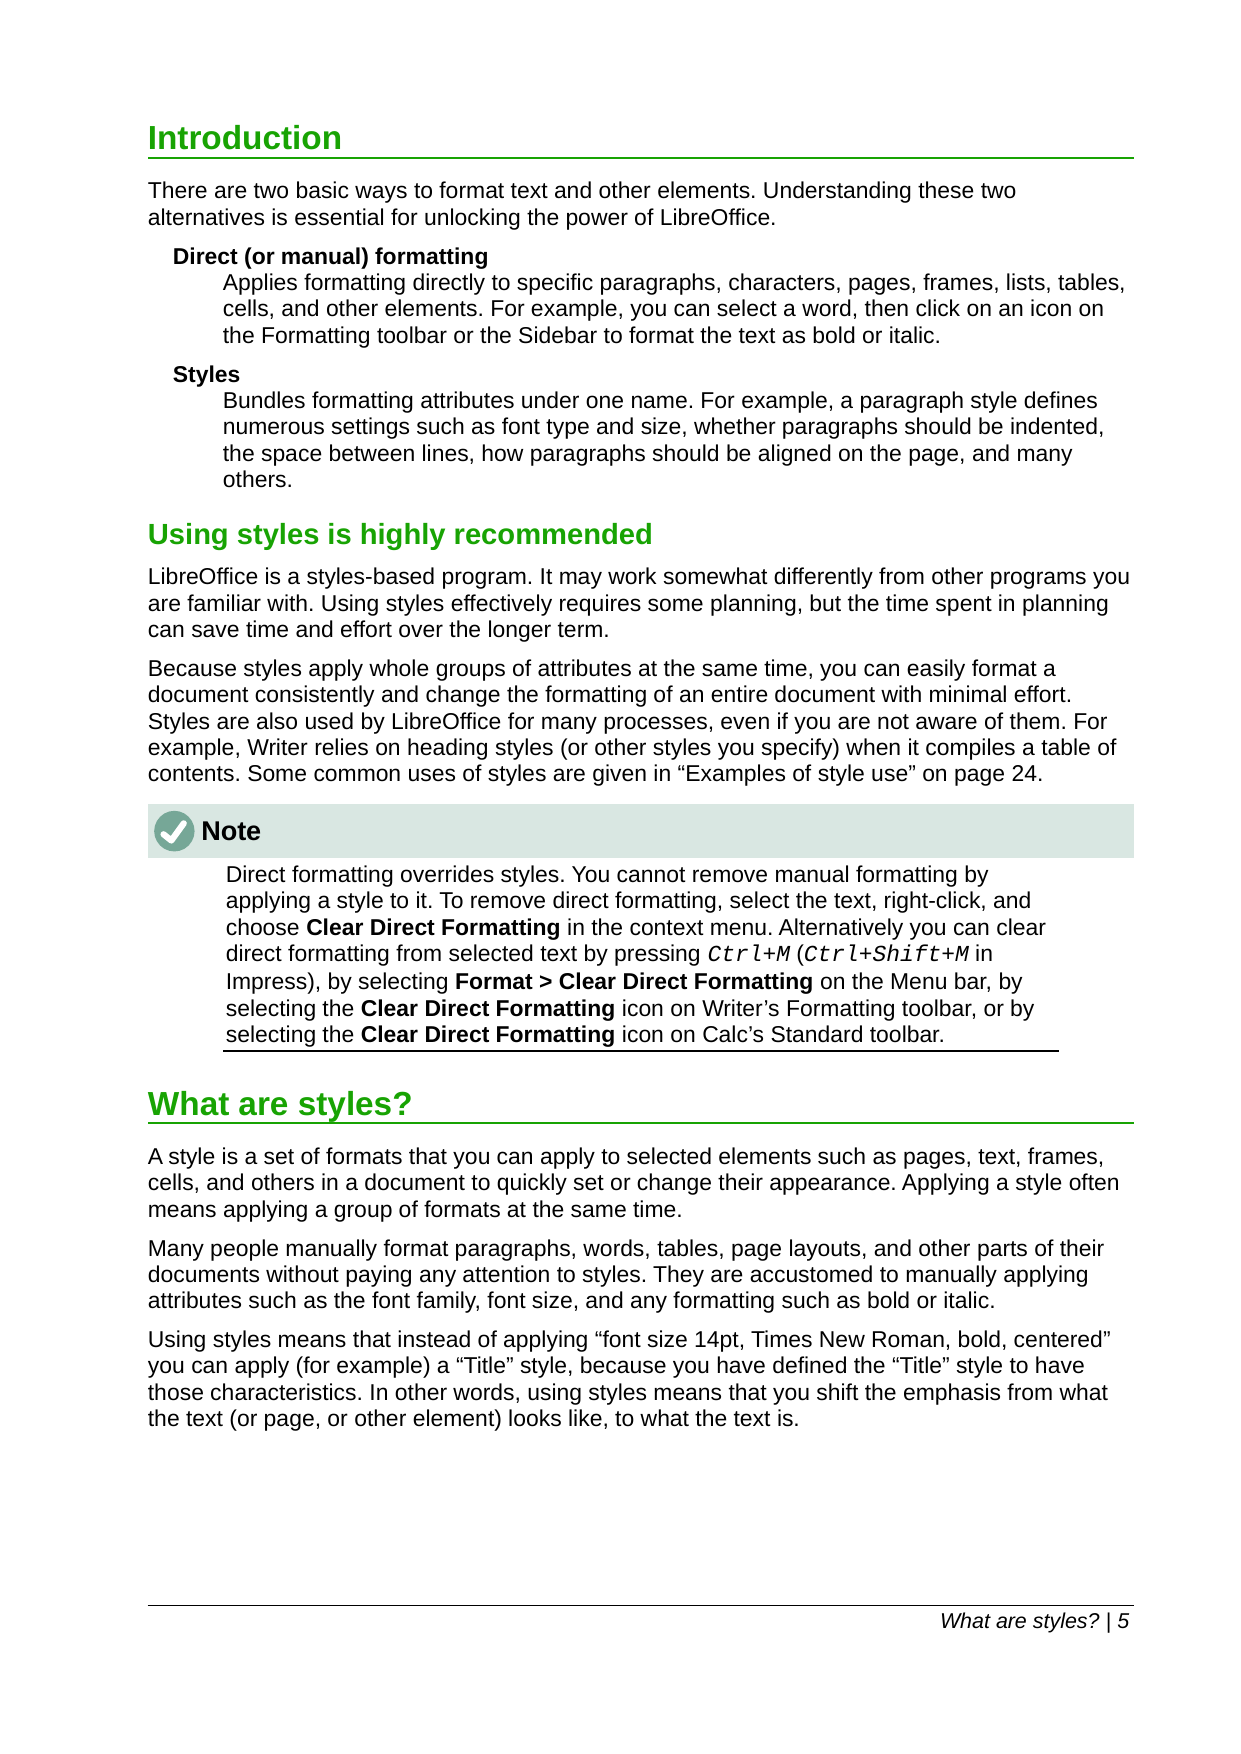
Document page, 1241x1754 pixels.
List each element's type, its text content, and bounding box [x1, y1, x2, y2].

text LibreOffice is a styles-based program. It may work somewhat differently from other programs you are familiar with. Using styles effectively requires some planning, but the time spent in planning can save time and effort over the longer term. [148, 563, 1134, 642]
subtitle Introduction [148, 118, 1134, 157]
text Because styles apply whole groups of attributes at the same time, you can easily format a document consistently and change the formatting of an entire document with minimal effort. Styles are also used by LibreOffice for many processes, even if you are not aware of them. For example, Writer relies on heading styles (or other styles you specify) when it compiles a table of contents. Some common uses of styles are given in “Examples of style use” on page 24. [148, 655, 1134, 787]
text Many people manually format paragraphs, words, tables, page layouts, and other parts of their documents without paying any attention to styles. They are accustomed to manually applying attributes such as the font family, font size, and any formatting such as bold or italic. [148, 1234, 1134, 1313]
text Using styles means that instead of applying “font size 14pt, Times New Roman, bold, centered” you can apply (for example) a “Title” style, because you have defined the “Title” style to have those characteristics. In other words, using styles means that you shift the emphasis from what the text (or page, or other element) looks like, to what the text is. [148, 1326, 1134, 1431]
subtitle What are styles? [148, 1084, 1134, 1122]
text There are two basic ways to format text and other elements. Understanding these two alternatives is essential for unlocking the power of LibreOffice. [148, 177, 1134, 230]
text Applies formatting directly to specific paragraphs, characters, pages, frames, lists, tables, cells, and other elements. For example, you can select a word, then click on an icon on the Formatting toolbar or the Sidebar to format the text as bold or italic. [223, 269, 1134, 348]
text A style is a set of formats that you can apply to selected elements such as pages, text, frames, cells, and others in a document to quickly set or change their appearance. Applying a style often means applying a group of formats at the same time. [148, 1143, 1134, 1222]
text Direct (or manual) formatting [173, 243, 1134, 269]
text Direct formatting overrides styles. You cannot remove manual formatting by applying a style to it. To remove direct formatting, select the text, right-click, and choose Clear Direct Formatting in the context menu. Alternatively you can clear direct formatting from selected text by pressing Ctrl+M (Ctrl+Shift+M in Impress), by selecting Format > Clear Direct Formatting on the Menu bar, by selecting the Clear Direct Formatting icon on Writer’s Formatting toolbar, or by selecting the Clear Direct Formatting icon on Calc’s Standard toolbar. [223, 858, 1059, 1050]
text Styles [173, 361, 1134, 387]
text Bundles formatting attributes under one name. For example, a paragraph style defines numerous settings such as font type and size, whether paragraphs should be indented, the space between lines, how paragraphs should be aligned on the page, and many others. [223, 387, 1134, 492]
subtitle Using styles is highly recommended [148, 517, 1134, 551]
subtitle Note [148, 804, 1134, 858]
